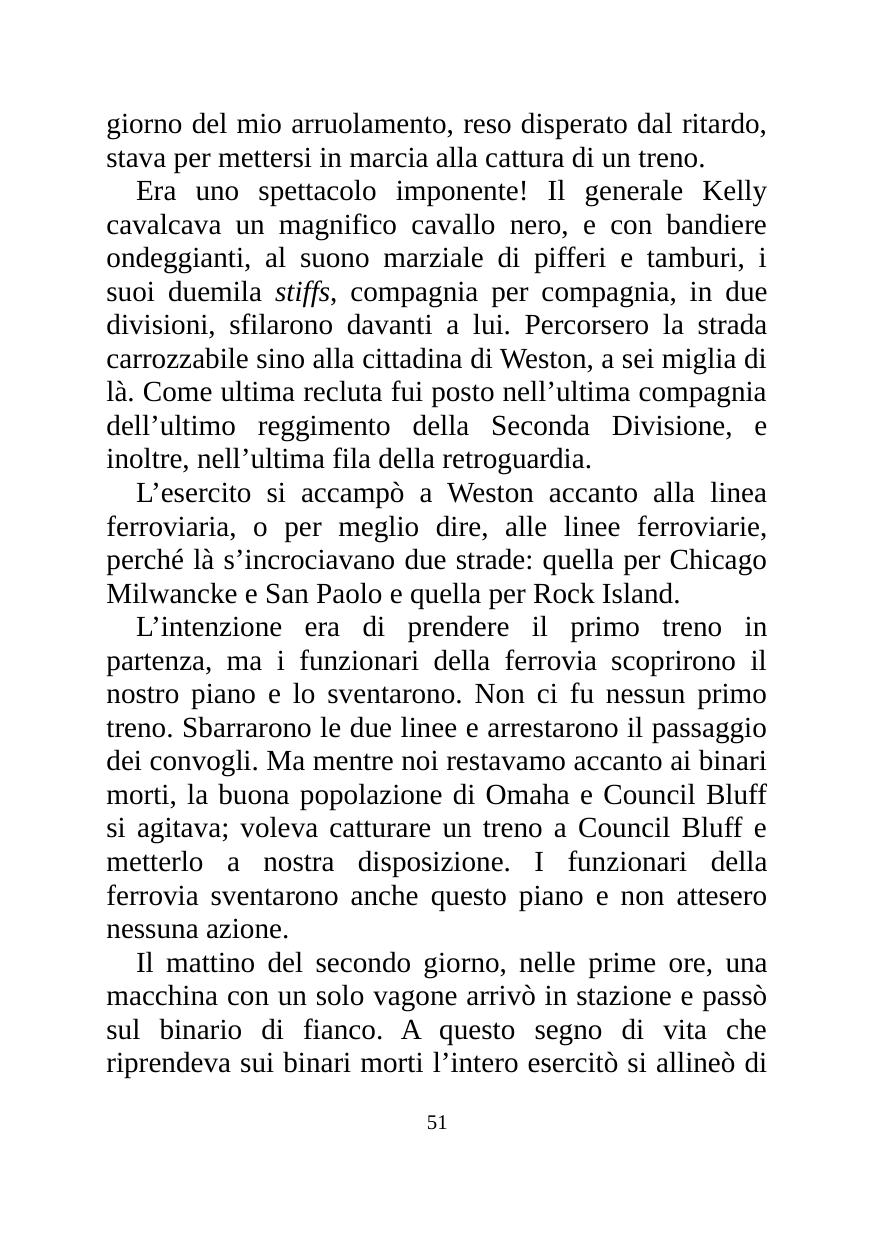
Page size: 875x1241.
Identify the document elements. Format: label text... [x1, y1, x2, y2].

text giorno del mio arruolamento, reso disperato dal ritardo, stava per mettersi in marcia alla cattura di un treno. [106, 106, 768, 173]
text L’esercito si accampò a Weston accanto alla linea ferroviaria, o per meglio dire, alle linee ferroviarie, perché là s’incrociavano due strade: quella per Chicago Milwancke e San Paolo e quella per Rock Island. [106, 475, 768, 609]
text Era uno spettacolo imponente! Il generale Kelly cavalcava un magnifico cavallo nero, e con bandiere ondeggianti, al suono marziale di pifferi e tamburi, i suoi duemila stiffs, compagnia per compagnia, in due divisioni, sfilarono davanti a lui. Percorsero la strada carrozzabile sino alla cittadina di Weston, a sei miglia di là. Come ultima recluta fui posto nell’ultima compagnia dell’ultimo reggimento della Seconda Divisione, e inoltre, nell’ultima fila della retroguardia. [106, 173, 768, 475]
text Il mattino del secondo giorno, nelle prime ore, una macchina con un solo vagone arrivò in stazione e passò sul binario di fianco. A questo segno di vita che riprendeva sui binari morti l’intero esercitò si allineò di [106, 945, 768, 1079]
text L’intenzione era di prendere il primo treno in partenza, ma i funzionari della ferrovia scoprirono il nostro piano e lo sventarono. Non ci fu nessun primo treno. Sbarrarono le due linee e arrestarono il passaggio dei convogli. Ma mentre noi restavamo accanto ai binari morti, la buona popolazione di Omaha e Council Bluff si agitava; voleva catturare un treno a Council Bluff e metterlo a nostra disposizione. I funzionari della ferrovia sventarono anche questo piano e non attesero nessuna azione. [106, 609, 768, 945]
